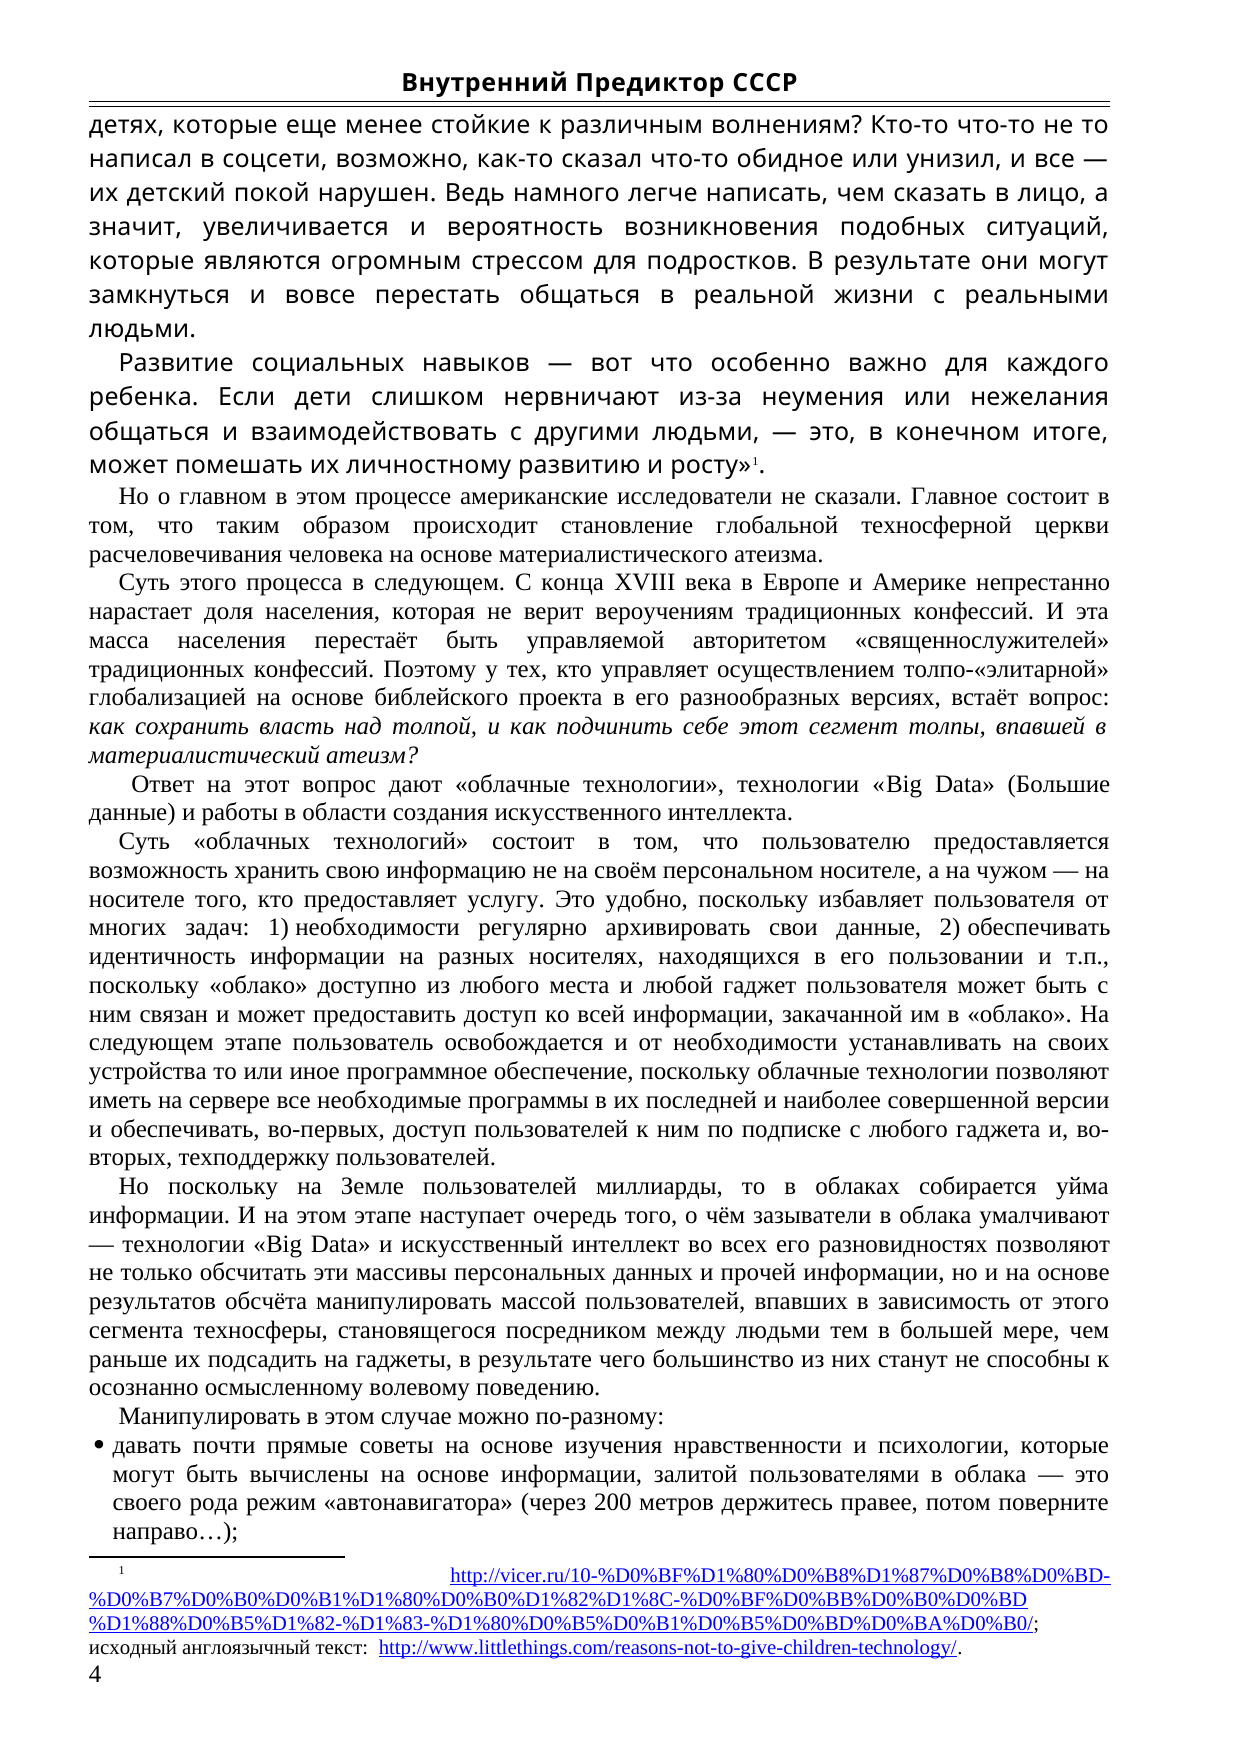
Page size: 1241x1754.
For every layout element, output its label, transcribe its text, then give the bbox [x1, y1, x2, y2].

text Суть этого процесса в следующем. С конца XVIII века в Европе и Америке непрестанно нарастает доля населения, которая не верит вероучениям традиционных конфессий. И эта масса населения перестаёт быть управляемой авторитетом «священнослужителей» традиционных конфессий. Поэтому у тех, кто управляет осуществлением толпо-«элитарной» глобализацией на основе библейского проекта в его разнообразных версиях, встаёт вопрос: как сохранить власть над толпой, и как подчинить себе этот сегмент толпы, впавшей в материалистический атеизм? [89, 567, 1110, 769]
text Ответ на этот вопрос дают «облачные технологии», технологии «Big Data» (Большие данные) и работы в области создания искусственного интеллекта. [89, 769, 1110, 826]
text детях, которые еще менее стойкие к различным волнениям? Кто-то что-то не то написал в соцсети, возможно, как-то сказал что-то обидное или унизил, и все — их детский покой нарушен. Ведь намного легче написать, чем сказать в лицо, а значит, увеличивается и вероятность возникновения подобных ситуаций, которые являются огромным стрессом для подростков. В результате они могут замкнуться и вовсе перестать общаться в реальной жизни с реальными людьми. [89, 107, 1110, 345]
text Но о главном в этом процессе американские исследователи не сказали. Главное состоит в том, что таким образом происходит становление глобальной техносферной церкви расчеловечивания человека на основе материалистического атеизма. [89, 481, 1110, 567]
text Манипулировать в этом случае можно по-разному: [89, 1401, 1110, 1430]
text Развитие социальных навыков — вот что особенно важно для каждого ребенка. Если дети слишком нервничают из-за неумения или нежелания общаться и взаимодействовать с другими людьми, — это, в конечном итоге, может помешать их личностному развитию и росту». [89, 345, 1110, 481]
text Но поскольку на Земле пользователей миллиарды, то в облаках собирается уйма информации. И на этом этапе наступает очередь того, о чём зазыватели в облака умалчивают — технологии «Big Data» и искусственный интеллект во всех его разновидностях позволяют не только обсчитать эти массивы персональных данных и прочей информации, но и на основе результатов обсчёта манипулировать массой пользователей, впавших в зависимость от этого сегмента техносферы, становящегося посредником между людьми тем в большей мере, чем раньше их подсадить на гаджеты, в результате чего большинство из них станут не способны к осознанно осмысленному волевому поведению. [89, 1171, 1110, 1401]
text http://vicer.ru/10-%D0%BF%D1%80%D0%B8%D1%87%D0%B8%D0%BD-%D0%B7%D0%B0%D0%B1%D1%80%D0%B0%D1%82%D1%8C-%D0%BF%D0%BB%D0%B0%D0%BD%D1%88%D0%B5%D1%82-%D1%83-%D1%80%D0%B5%D0%B1%D0%B5%D0%BD%D0%BA%D0%B0/; исходный англоязычный текст: http://www.littlethings.com/reasons-not-to-give-children-technology/. [89, 1563, 1110, 1659]
list давать почти прямые советы на основе изучения нравственности и психологии, которые могут быть вычислены на основе информации, залитой пользователями в облака — это своего рода режим «автонавигатора» (через 200 метров держитесь правее, потом поверните направо…); [94, 1430, 1110, 1545]
text Суть «облачных технологий» состоит в том, что пользователю предоставляется возможность хранить свою информацию не на своём персональном носителе, а на чужом — на носителе того, кто предоставляет услугу. Это удобно, поскольку избавляет пользователя от многих задач: 1) необходимости регулярно архивировать свои данные, 2) обеспечивать идентичность информации на разных носителях, находящихся в его пользовании и т.п., поскольку «облако» доступно из любого места и любой гаджет пользователя может быть с ним связан и может предоставить доступ ко всей информации, закачанной им в «облако». На следующем этапе пользователь освобождается и от необходимости устанавливать на своих устройства то или иное программное обеспечение, поскольку облачные технологии позволяют иметь на сервере все необходимые программы в их последней и наиболее совершенной версии и обеспечивать, во-первых, доступ пользователей к ним по подписке с любого гаджета и, во-вторых, техподдержку пользователей. [89, 826, 1110, 1171]
